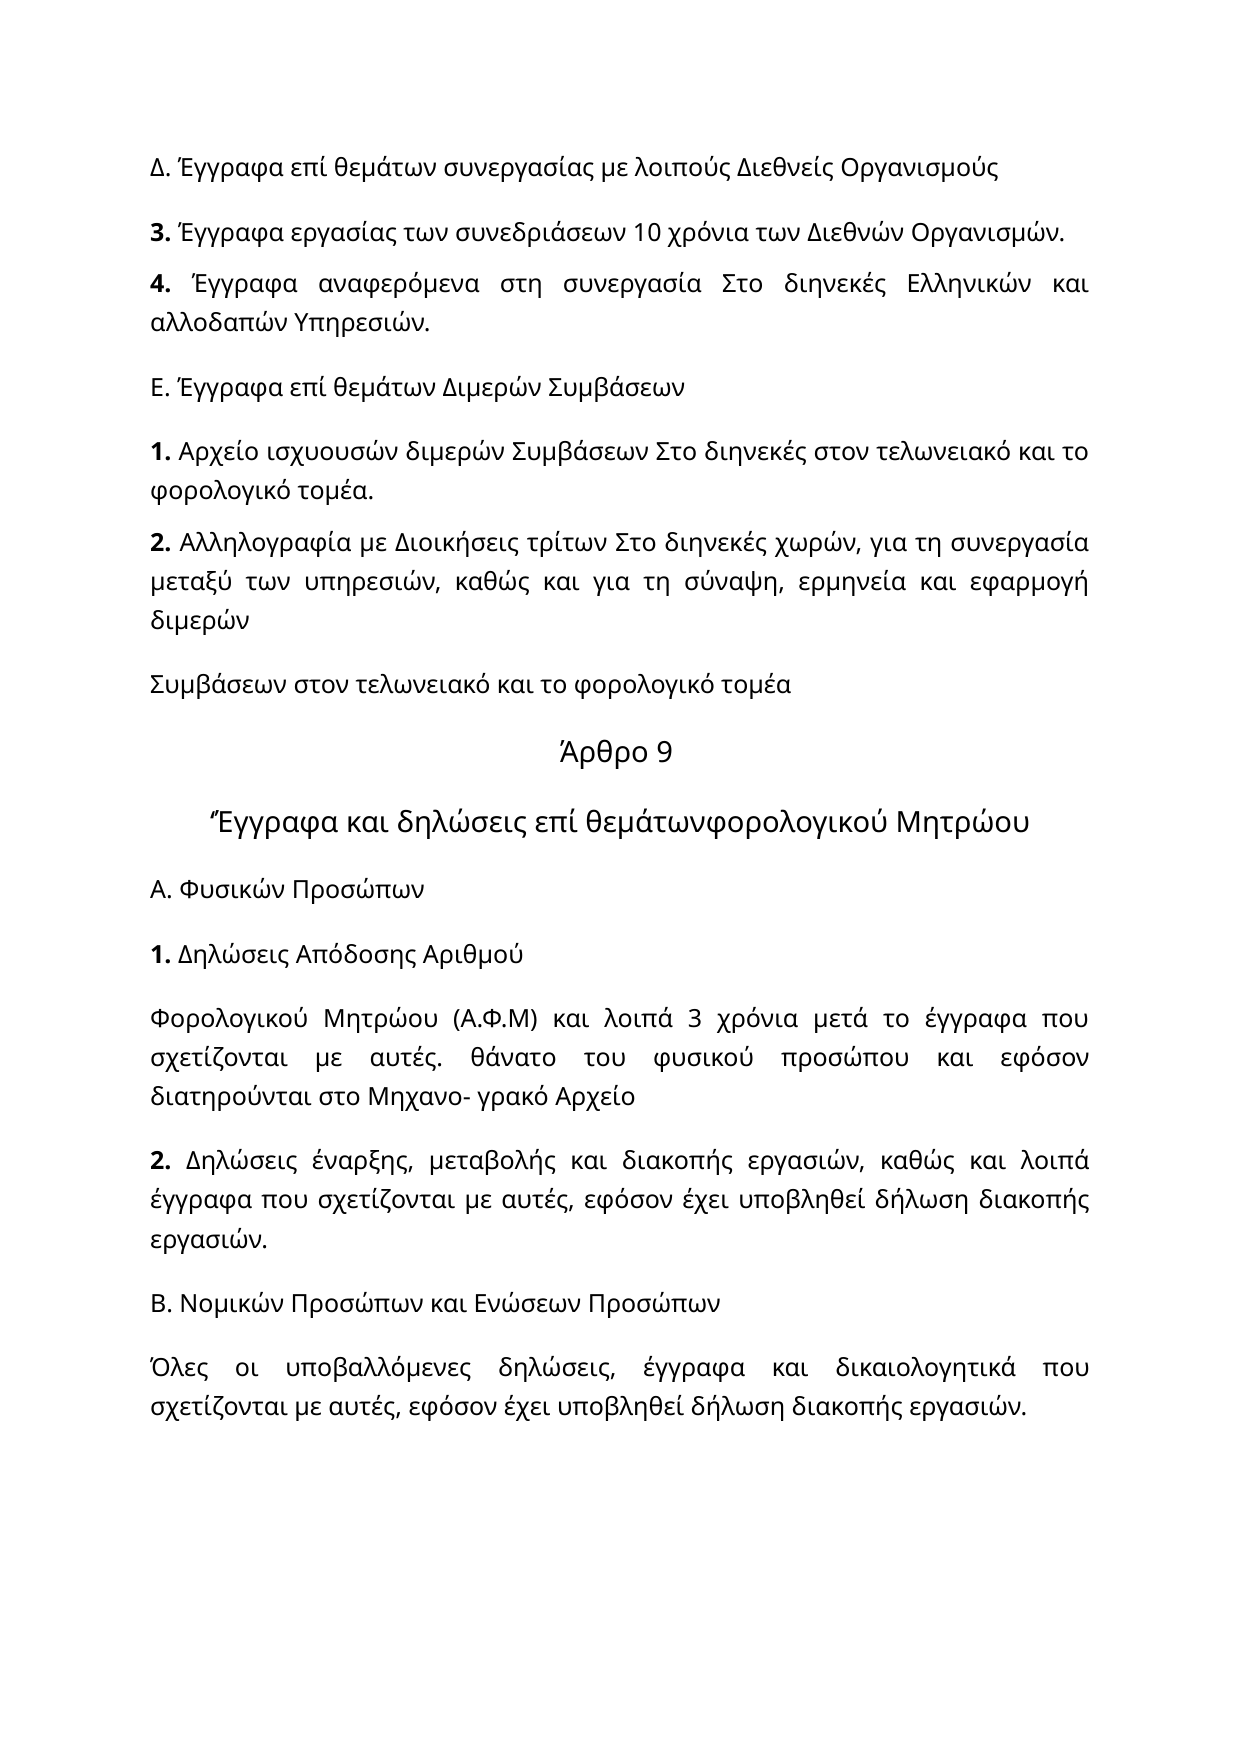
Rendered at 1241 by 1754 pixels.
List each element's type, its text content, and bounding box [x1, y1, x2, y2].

text 3. Έγγραφα εργασίας των συνεδριάσεων 10 χρόνια των Διεθνών Οργανισμών. [150, 214, 1090, 248]
text 1. Αρχείο ισχυουσών διμερών Συμβάσεων Στο διηνεκές στον τελωνειακό και το φορολογικό τομέα. [150, 433, 1090, 507]
subtitle ‘Έγγραφα και δηλώσεις επί θεμάτωνφορολογικού Μητρώου [150, 801, 1090, 841]
text Α. Φυσικών Προσώπων [150, 872, 1090, 906]
text Φορολογικού Μητρώου (Α.Φ.Μ) και λοιπά 3 χρόνια μετά το έγγραφα που σχετίζονται με αυτές. θάνατο του φυσικού προσώπου και εφόσον διατηρούνται στο Μηχανο- γρακό Αρχείο [150, 1000, 1090, 1113]
subtitle Άρθρο 9 [150, 731, 1090, 771]
text 2. Δηλώσεις έναρξης, μεταβολής και διακοπής εργασιών, καθώς και λοιπά έγγραφα που σχετίζονται με αυτές, εφόσον έχει υποβληθεί δήλωση διακοπής εργασιών. [150, 1143, 1090, 1255]
text 4. Έγγραφα αναφερόμενα στη συνεργασία Στο διηνεκές Ελληνικών και αλλοδαπών Υπηρεσιών. [150, 266, 1090, 339]
text Β. Νομικών Προσώπων και Ενώσεων Προσώπων [150, 1285, 1090, 1319]
text Ε. Έγγραφα επί θεμάτων Διμερών Συμβάσεων [150, 369, 1090, 403]
text Δ. Έγγραφα επί θεμάτων συνεργασίας με λοιπούς Διεθνείς Οργανισμούς [150, 150, 1090, 184]
text Όλες οι υποβαλλόμενες δηλώσεις, έγγραφα και δικαιολογητικά που σχετίζονται με αυτές, εφόσον έχει υποβληθεί δήλωση διακοπής εργασιών. [150, 1349, 1090, 1423]
text Συμβάσεων στον τελωνειακό και το φορολογικό τομέα [150, 667, 1090, 701]
text 2. Αλληλογραφία με Διοικήσεις τρίτων Στο διηνεκές χωρών, για τη συνεργασία μεταξύ των υπηρεσιών, καθώς και για τη σύναψη, ερμηνεία και εφαρμογή διμερών [150, 524, 1090, 637]
text 1. Δηλώσεις Απόδοσης Αριθμού [150, 936, 1090, 970]
